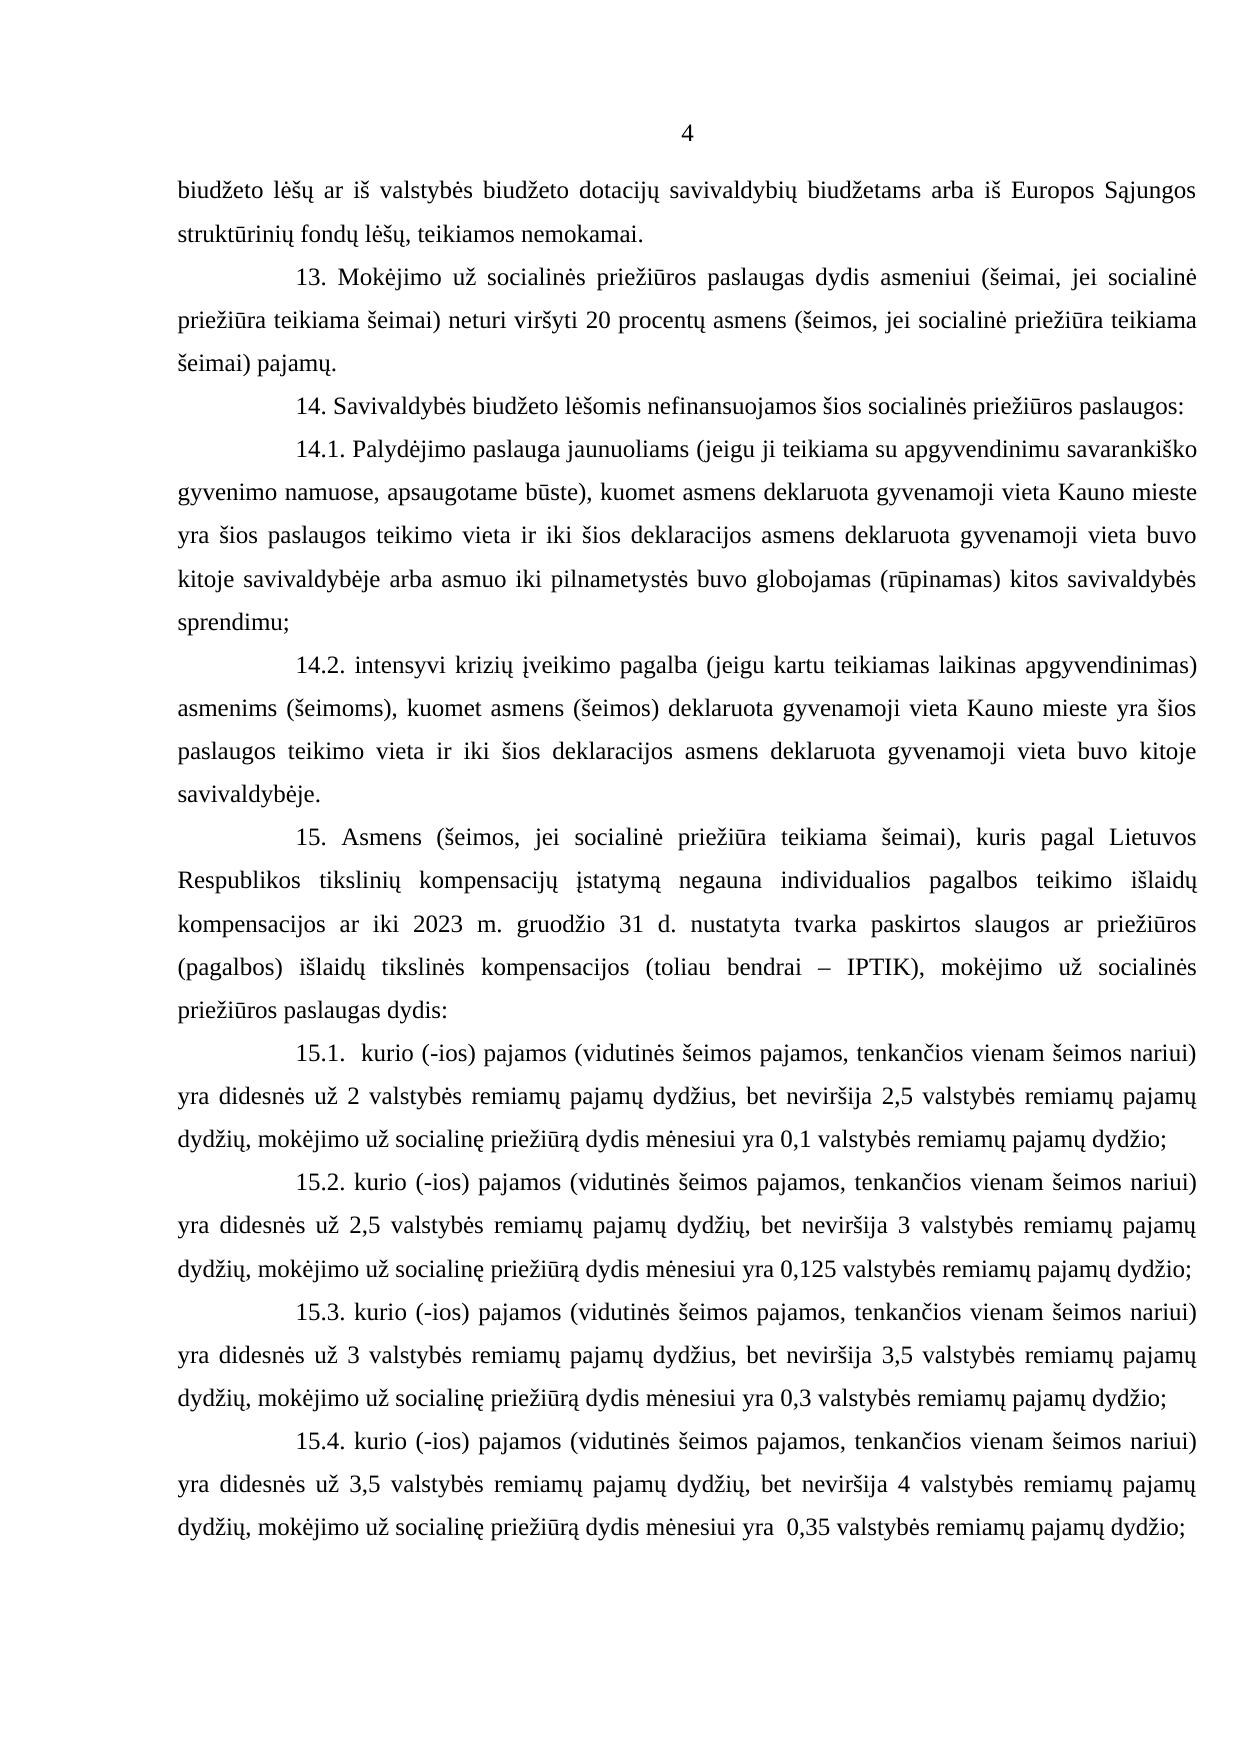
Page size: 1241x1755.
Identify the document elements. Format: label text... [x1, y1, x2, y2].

text 14.1. Palydėjimo paslauga jaunuoliams (jeigu ji teikiama su apgyvendinimu savarankiško gyvenimo namuose, apsaugotame būste), kuomet asmens deklaruota gyvenamoji vieta Kauno mieste yra šios paslaugos teikimo vieta ir iki šios deklaracijos asmens deklaruota gyvenamoji vieta buvo kitoje savivaldybėje arba asmuo iki pilnametystės buvo globojamas (rūpinamas) kitos savivaldybės sprendimu; [177, 434, 1198, 636]
text 15.2. kurio (-ios) pajamos (vidutinės šeimos pajamos, tenkančios vienam šeimos nariui) yra didesnės už 2,5 valstybės remiamų pajamų dydžių, bet neviršija 3 valstybės remiamų pajamų dydžių, mokėjimo už socialinę priežiūrą dydis mėnesiui yra 0,125 valstybės remiamų pajamų dydžio; [177, 1167, 1198, 1282]
text 15.4. kurio (-ios) pajamos (vidutinės šeimos pajamos, tenkančios vienam šeimos nariui) yra didesnės už 3,5 valstybės remiamų pajamų dydžių, bet neviršija 4 valstybės remiamų pajamų dydžių, mokėjimo už socialinę priežiūrą dydis mėnesiui yra 0,35 valstybės remiamų pajamų dydžio; [177, 1426, 1198, 1541]
text 15.3. kurio (-ios) pajamos (vidutinės šeimos pajamos, tenkančios vienam šeimos nariui) yra didesnės už 3 valstybės remiamų pajamų dydžius, bet neviršija 3,5 valstybės remiamų pajamų dydžių, mokėjimo už socialinę priežiūrą dydis mėnesiui yra 0,3 valstybės remiamų pajamų dydžio; [177, 1297, 1198, 1412]
text 14.2. intensyvi krizių įveikimo pagalba (jeigu kartu teikiamas laikinas apgyvendinimas) asmenims (šeimoms), kuomet asmens (šeimos) deklaruota gyvenamoji vieta Kauno mieste yra šios paslaugos teikimo vieta ir iki šios deklaracijos asmens deklaruota gyvenamoji vieta buvo kitoje savivaldybėje. [177, 650, 1198, 808]
text 15.1. kurio (-ios) pajamos (vidutinės šeimos pajamos, tenkančios vienam šeimos nariui) yra didesnės už 2 valstybės remiamų pajamų dydžius, bet neviršija 2,5 valstybės remiamų pajamų dydžių, mokėjimo už socialinę priežiūrą dydis mėnesiui yra 0,1 valstybės remiamų pajamų dydžio; [177, 1038, 1198, 1153]
text biudžeto lėšų ar iš valstybės biudžeto dotacijų savivaldybių biudžetams arba iš Europos Sąjungos struktūrinių fondų lėšų, teikiamos nemokamai. [177, 176, 1198, 247]
text 15. Asmens (šeimos, jei socialinė priežiūra teikiama šeimai), kuris pagal Lietuvos Respublikos tikslinių kompensacijų įstatymą negauna individualios pagalbos teikimo išlaidų kompensacijos ar iki 2023 m. gruodžio 31 d. nustatyta tvarka paskirtos slaugos ar priežiūros (pagalbos) išlaidų tikslinės kompensacijos (toliau bendrai – IPTIK), mokėjimo už socialinės priežiūros paslaugas dydis: [177, 822, 1198, 1024]
text 13. Mokėjimo už socialinės priežiūros paslaugas dydis asmeniui (šeimai, jei socialinė priežiūra teikiama šeimai) neturi viršyti 20 procentų asmens (šeimos, jei socialinė priežiūra teikiama šeimai) pajamų. [177, 262, 1198, 377]
text 14. Savivaldybės biudžeto lėšomis nefinansuojamos šios socialinės priežiūros paslaugos: [177, 391, 1198, 420]
